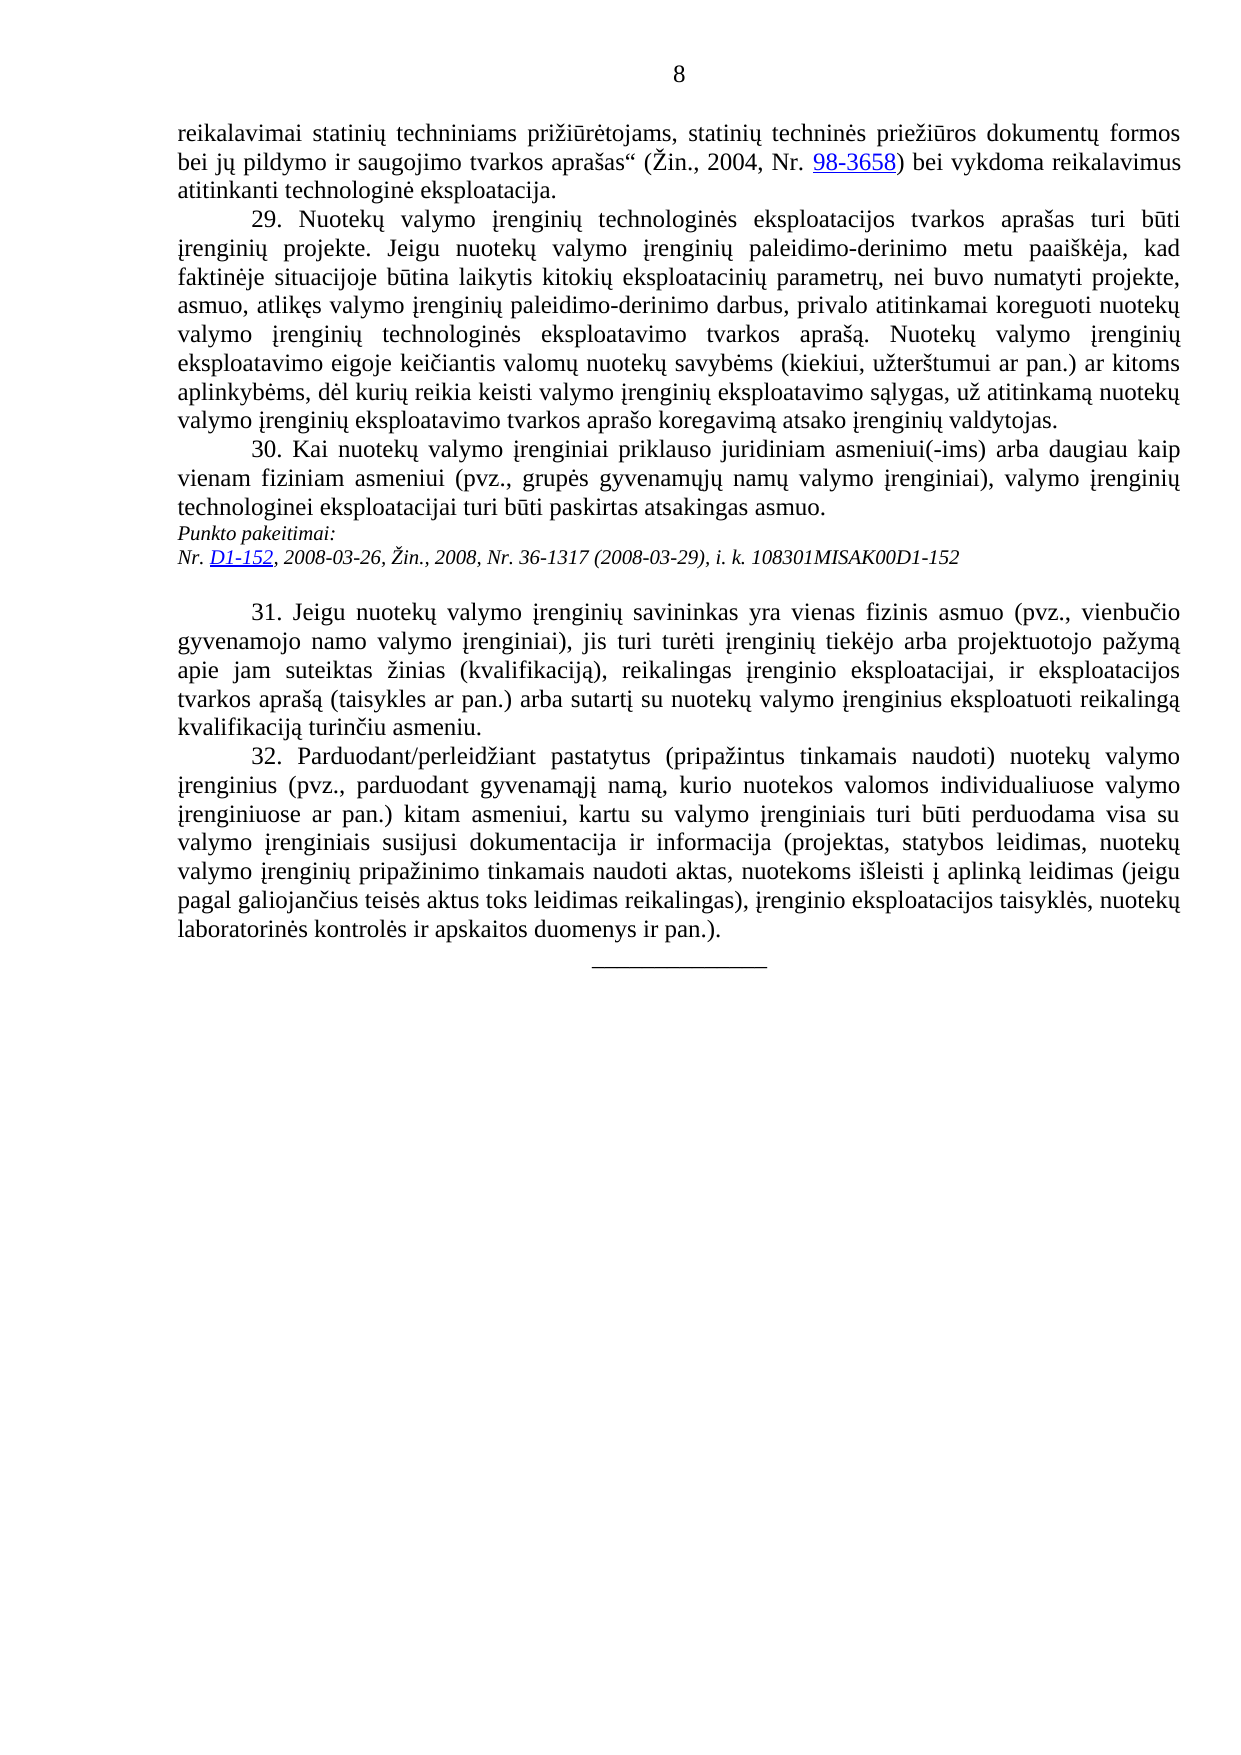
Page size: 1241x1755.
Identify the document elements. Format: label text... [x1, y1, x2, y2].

text 29. Nuotekų valymo įrenginių technologinės eksploatacijos tvarkos aprašas turi būti įrenginių projekte. Jeigu nuotekų valymo įrenginių paleidimo-derinimo metu paaiškėja, kad faktinėje situacijoje būtina laikytis kitokių eksploatacinių parametrų, nei buvo numatyti projekte, asmuo, atlikęs valymo įrenginių paleidimo-derinimo darbus, privalo atitinkamai koreguoti nuotekų valymo įrenginių technologinės eksploatavimo tvarkos aprašą. Nuotekų valymo įrenginių eksploatavimo eigoje keičiantis valomų nuotekų savybėms (kiekiui, užterštumui ar pan.) ar kitoms aplinkybėms, dėl kurių reikia keisti valymo įrenginių eksploatavimo sąlygas, už atitinkamą nuotekų valymo įrenginių eksploatavimo tvarkos aprašo koregavimą atsako įrenginių valdytojas. [177, 204, 1181, 434]
text 32. Parduodant/perleidžiant pastatytus (pripažintus tinkamais naudoti) nuotekų valymo įrenginius (pvz., parduodant gyvenamąjį namą, kurio nuotekos valomos individualiuose valymo įrenginiuose ar pan.) kitam asmeniui, kartu su valymo įrenginiais turi būti perduodama visa su valymo įrenginiais susijusi dokumentacija ir informacija (projektas, statybos leidimas, nuotekų valymo įrenginių pripažinimo tinkamais naudoti aktas, nuotekoms išleisti į aplinką leidimas (jeigu pagal galiojančius teisės aktus toks leidimas reikalingas), įrenginio eksploatacijos taisyklės, nuotekų laboratorinės kontrolės ir apskaitos duomenys ir pan.). [177, 741, 1181, 942]
text Punkto pakeitimai: [177, 521, 1181, 545]
text ______________ [177, 942, 1181, 971]
text reikalavimai statinių techniniams prižiūrėtojams, statinių techninės priežiūros dokumentų formos bei jų pildymo ir saugojimo tvarkos aprašas“ (Žin., 2004, Nr. 98-3658) bei vykdoma reikalavimus atitinkanti technologinė eksploatacija. [177, 118, 1181, 204]
text 31. Jeigu nuotekų valymo įrenginių savininkas yra vienas fizinis asmuo (pvz., vienbučio gyvenamojo namo valymo įrenginiai), jis turi turėti įrenginių tiekėjo arba projektuotojo pažymą apie jam suteiktas žinias (kvalifikaciją), reikalingas įrenginio eksploatacijai, ir eksploatacijos tvarkos aprašą (taisykles ar pan.) arba sutartį su nuotekų valymo įrenginius eksploatuoti reikalingą kvalifikaciją turinčiu asmeniu. [177, 597, 1181, 741]
text 30. Kai nuotekų valymo įrenginiai priklauso juridiniam asmeniui(-ims) arba daugiau kaip vienam fiziniam asmeniui (pvz., grupės gyvenamųjų namų valymo įrenginiai), valymo įrenginių technologinei eksploatacijai turi būti paskirtas atsakingas asmuo. [177, 434, 1181, 521]
text Nr. D1-152, 2008-03-26, Žin., 2008, Nr. 36-1317 (2008-03-29), i. k. 108301MISAK00D1-152 [177, 545, 1181, 569]
